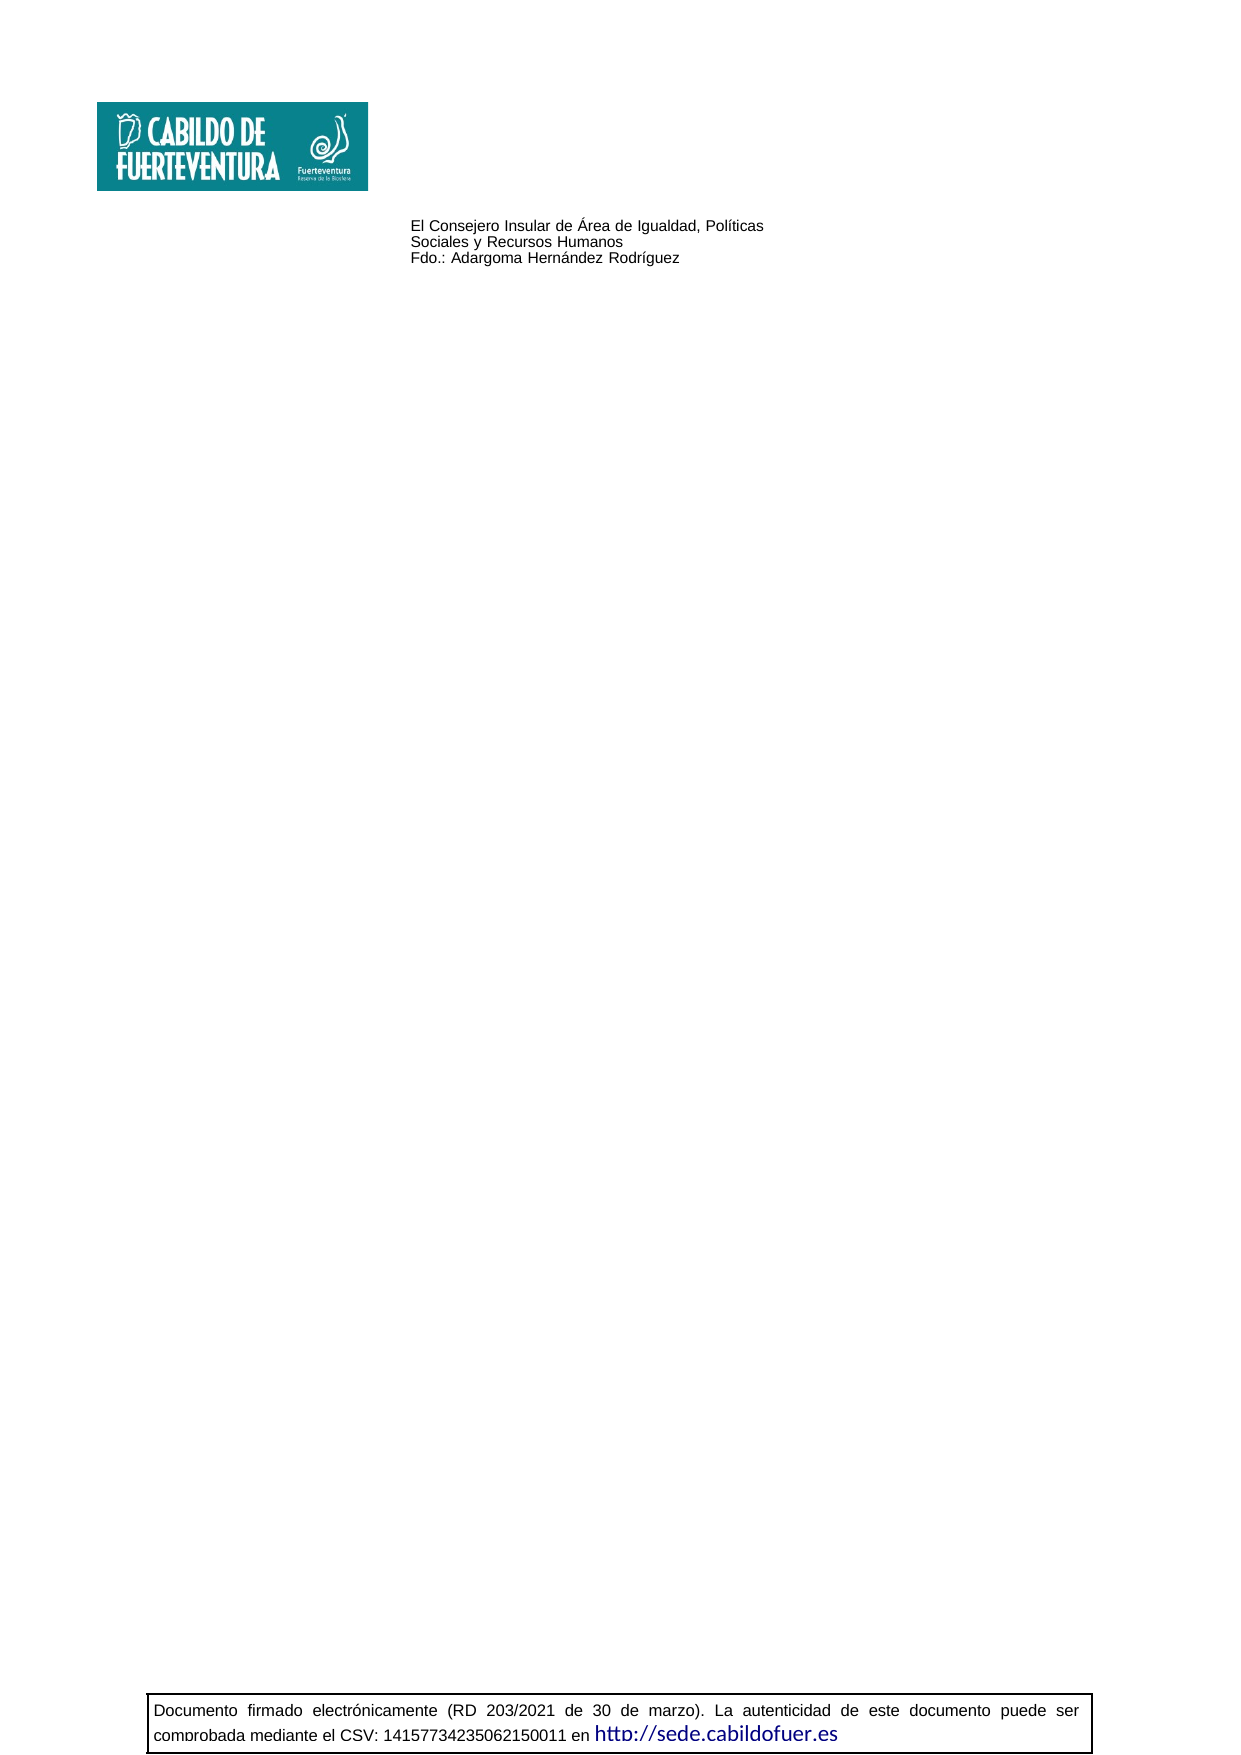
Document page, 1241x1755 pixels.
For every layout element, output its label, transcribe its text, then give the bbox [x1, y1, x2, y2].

text El Consejero Insular de Área de Igualdad, Políticas Sociales y Recursos Humanos [410, 219, 819, 251]
text Fdo.: Adargoma Hernández Rodríguez [410, 251, 1107, 267]
